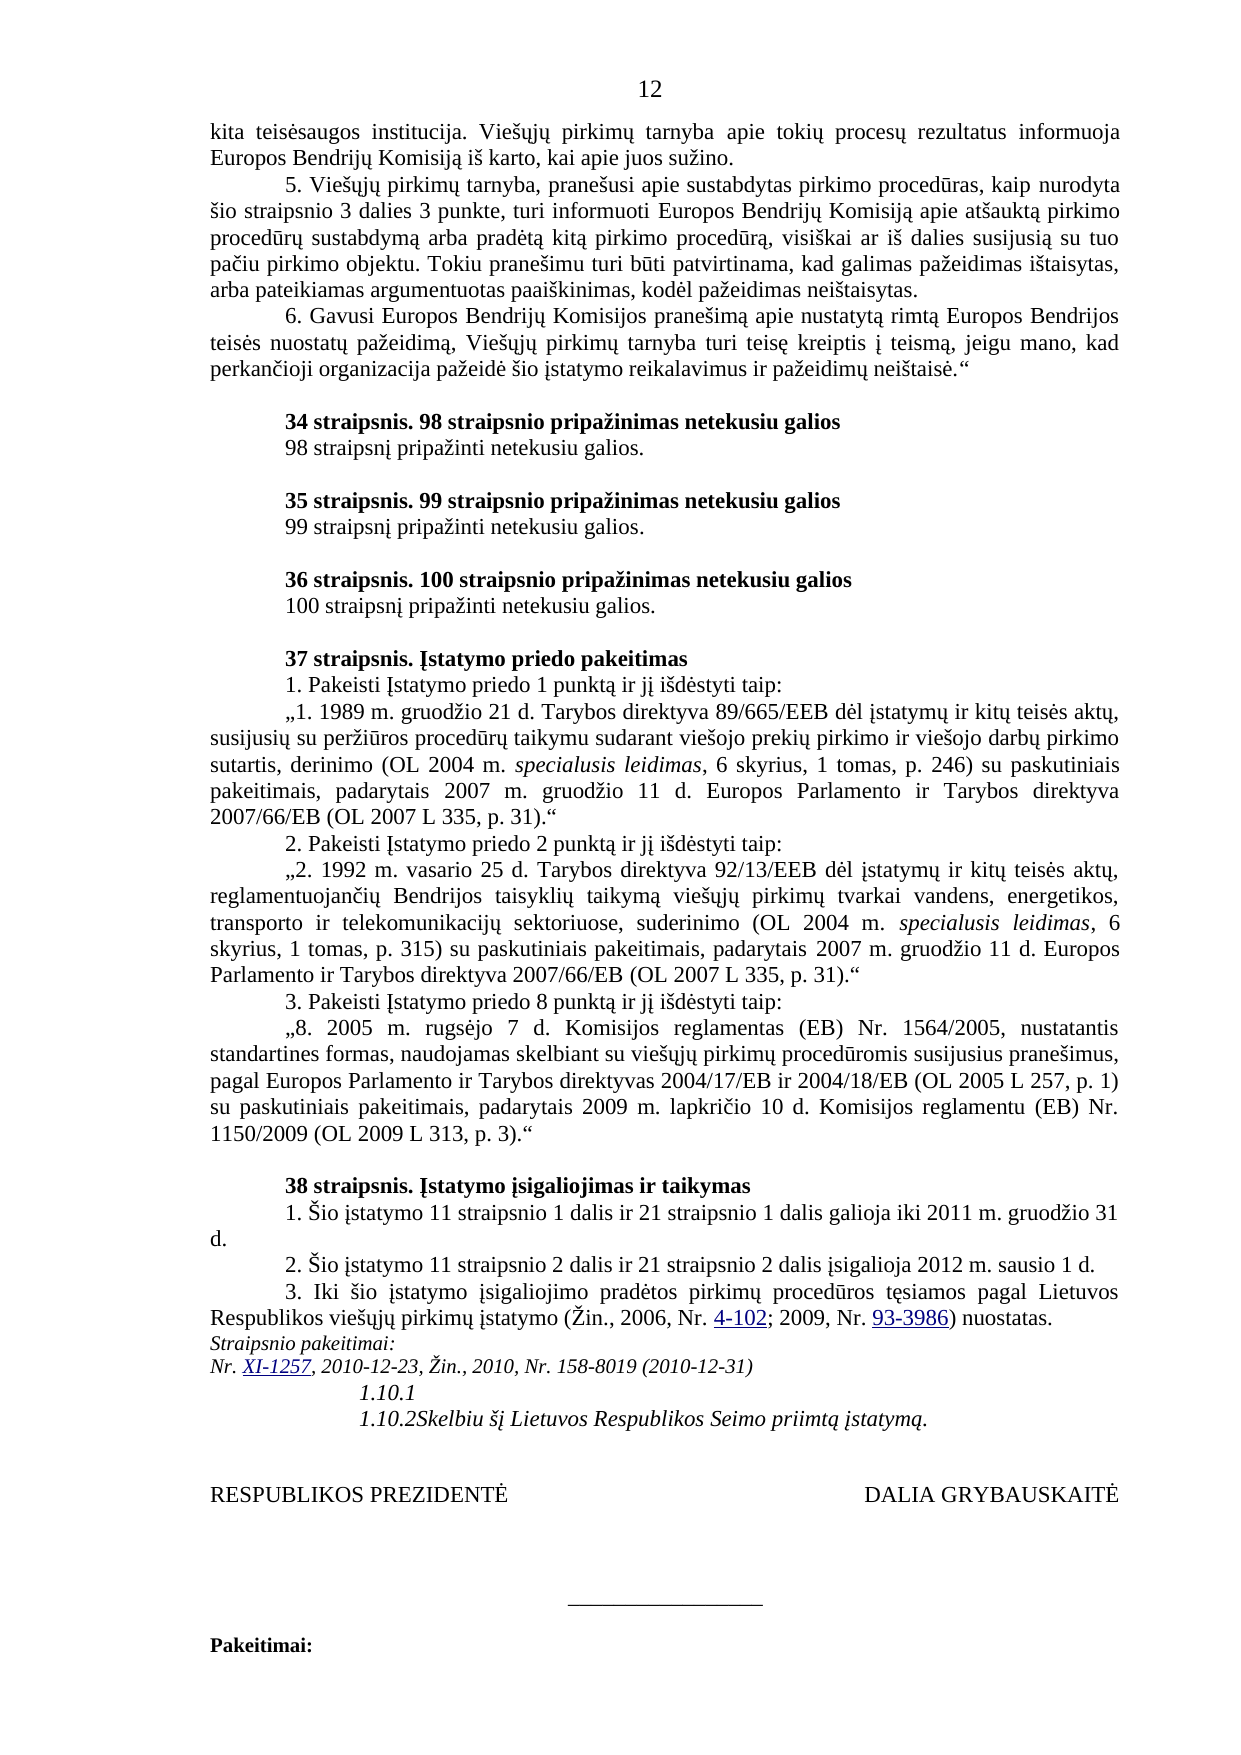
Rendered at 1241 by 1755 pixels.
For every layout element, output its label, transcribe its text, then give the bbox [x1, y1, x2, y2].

text 1. Šio įstatymo 11 straipsnio 1 dalis ir 21 straipsnio 1 dalis galioja iki 2011 m. gruodžio 31 d. [210, 1199, 1120, 1251]
text 2. Pakeisti Įstatymo priedo 2 punktą ir jį išdėstyti taip: [210, 830, 1120, 856]
text „8. 2005 m. rugsėjo 7 d. Komisijos reglamentas (EB) Nr. 1564/2005, nustatantis standartines formas, naudojamas skelbiant su viešųjų pirkimų procedūromis susijusius pranešimus, pagal Europos Parlamento ir Tarybos direktyvas 2004/17/EB ir 2004/18/EB (OL 2005 L 257, p. 1) su paskutiniais pakeitimais, padarytais 2009 m. lapkričio 10 d. Komisijos reglamentu (EB) Nr. 1150/2009 (OL 2009 L 313, p. 3).“ [210, 1014, 1120, 1146]
text 2. Šio įstatymo 11 straipsnio 2 dalis ir 21 straipsnio 2 dalis įsigalioja 2012 m. sausio 1 d. [210, 1251, 1120, 1278]
text 98 straipsnį pripažinti netekusiu galios. [210, 434, 1120, 461]
text 35 straipsnis. 99 straipsnio pripažinimas netekusiu galios [210, 487, 1120, 513]
text Pakeitimai: [210, 1633, 1120, 1657]
list 3. Pakeisti Įstatymo priedo 8 punktą ir jį išdėstyti taip: [210, 988, 1120, 1014]
text 34 straipsnis. 98 straipsnio pripažinimas netekusiu galios [210, 408, 1120, 434]
text 36 straipsnis. 100 straipsnio pripažinimas netekusiu galios [210, 566, 1120, 592]
text kita teisėsaugos institucija. Viešųjų pirkimų tarnyba apie tokių procesų rezultatus informuoja Europos Bendrijų Komisiją iš karto, kai apie juos sužino. [210, 118, 1120, 171]
text Nr. XI-1257, 2010-12-23, Žin., 2010, Nr. 158-8019 (2010-12-31) [210, 1354, 1120, 1378]
text RESPUBLIKOS PREZIDENTĖ DALIA GRYBAUSKAITĖ [210, 1481, 1120, 1508]
text 100 straipsnį pripažinti netekusiu galios. [210, 592, 1120, 619]
text 3. Iki šio įstatymo įsigaliojimo pradėtos pirkimų procedūros tęsiamos pagal Lietuvos Respublikos viešųjų pirkimų įstatymo (Žin., 2006, Nr. 4-102; 2009, Nr. 93-3986) nuostatas. [210, 1278, 1120, 1330]
text „2. 1992 m. vasario 25 d. Tarybos direktyva 92/13/EEB dėl įstatymų ir kitų teisės aktų, reglamentuojančių Bendrijos taisyklių taikymą viešųjų pirkimų tvarkai vandens, energetikos, transporto ir telekomunikacijų sektoriuose, suderinimo (OL 2004 m. specialusis leidimas, 6 skyrius, 1 tomas, p. 315) su paskutiniais pakeitimais, padarytais 2007 m. gruodžio 11 d. Europos Parlamento ir Tarybos direktyva 2007/66/EB (OL 2007 L 335, p. 31).“ [210, 856, 1120, 988]
text Straipsnio pakeitimai: [210, 1330, 1120, 1354]
text 5. Viešųjų pirkimų tarnyba, pranešusi apie sustabdytas pirkimo procedūras, kaip nurodyta šio straipsnio 3 dalies 3 punkte, turi informuoti Europos Bendrijų Komisiją apie atšauktą pirkimo procedūrų sustabdymą arba pradėtą kitą pirkimo procedūrą, visiškai ar iš dalies susijusią su tuo pačiu pirkimo objektu. Tokiu pranešimu turi būti patvirtinama, kad galimas pažeidimas ištaisytas, arba pateikiamas argumentuotas paaiškinimas, kodėl pažeidimas neištaisytas. [210, 171, 1120, 303]
text _________________ [210, 1583, 1120, 1609]
text 38 straipsnis. Įstatymo įsigaliojimas ir taikymas [210, 1172, 1120, 1199]
text 6. Gavusi Europos Bendrijų Komisijos pranešimą apie nustatytą rimtą Europos Bendrijos teisės nuostatų pažeidimą, Viešųjų pirkimų tarnyba turi teisę kreiptis į teismą, jeigu mano, kad perkančioji organizacija pažeidė šio įstatymo reikalavimus ir pažeidimų neištaisė.“ [210, 303, 1120, 382]
text 37 straipsnis. Įstatymo priedo pakeitimas [210, 645, 1120, 672]
text „1. 1989 m. gruodžio 21 d. Tarybos direktyva 89/665/EEB dėl įstatymų ir kitų teisės aktų, susijusių su peržiūros procedūrų taikymu sudarant viešojo prekių pirkimo ir viešojo darbų pirkimo sutartis, derinimo (OL 2004 m. specialusis leidimas, 6 skyrius, 1 tomas, p. 246) su paskutiniais pakeitimais, padarytais 2007 m. gruodžio 11 d. Europos Parlamento ir Tarybos direktyva 2007/66/EB (OL 2007 L 335, p. 31).“ [210, 698, 1120, 830]
text 99 straipsnį pripažinti netekusiu galios. [210, 513, 1120, 540]
subtitle Skelbiu šį Lietuvos Respublikos Seimo priimtą įstatymą. [210, 1405, 1120, 1431]
text 1. Pakeisti Įstatymo priedo 1 punktą ir jį išdėstyti taip: [210, 672, 1120, 698]
